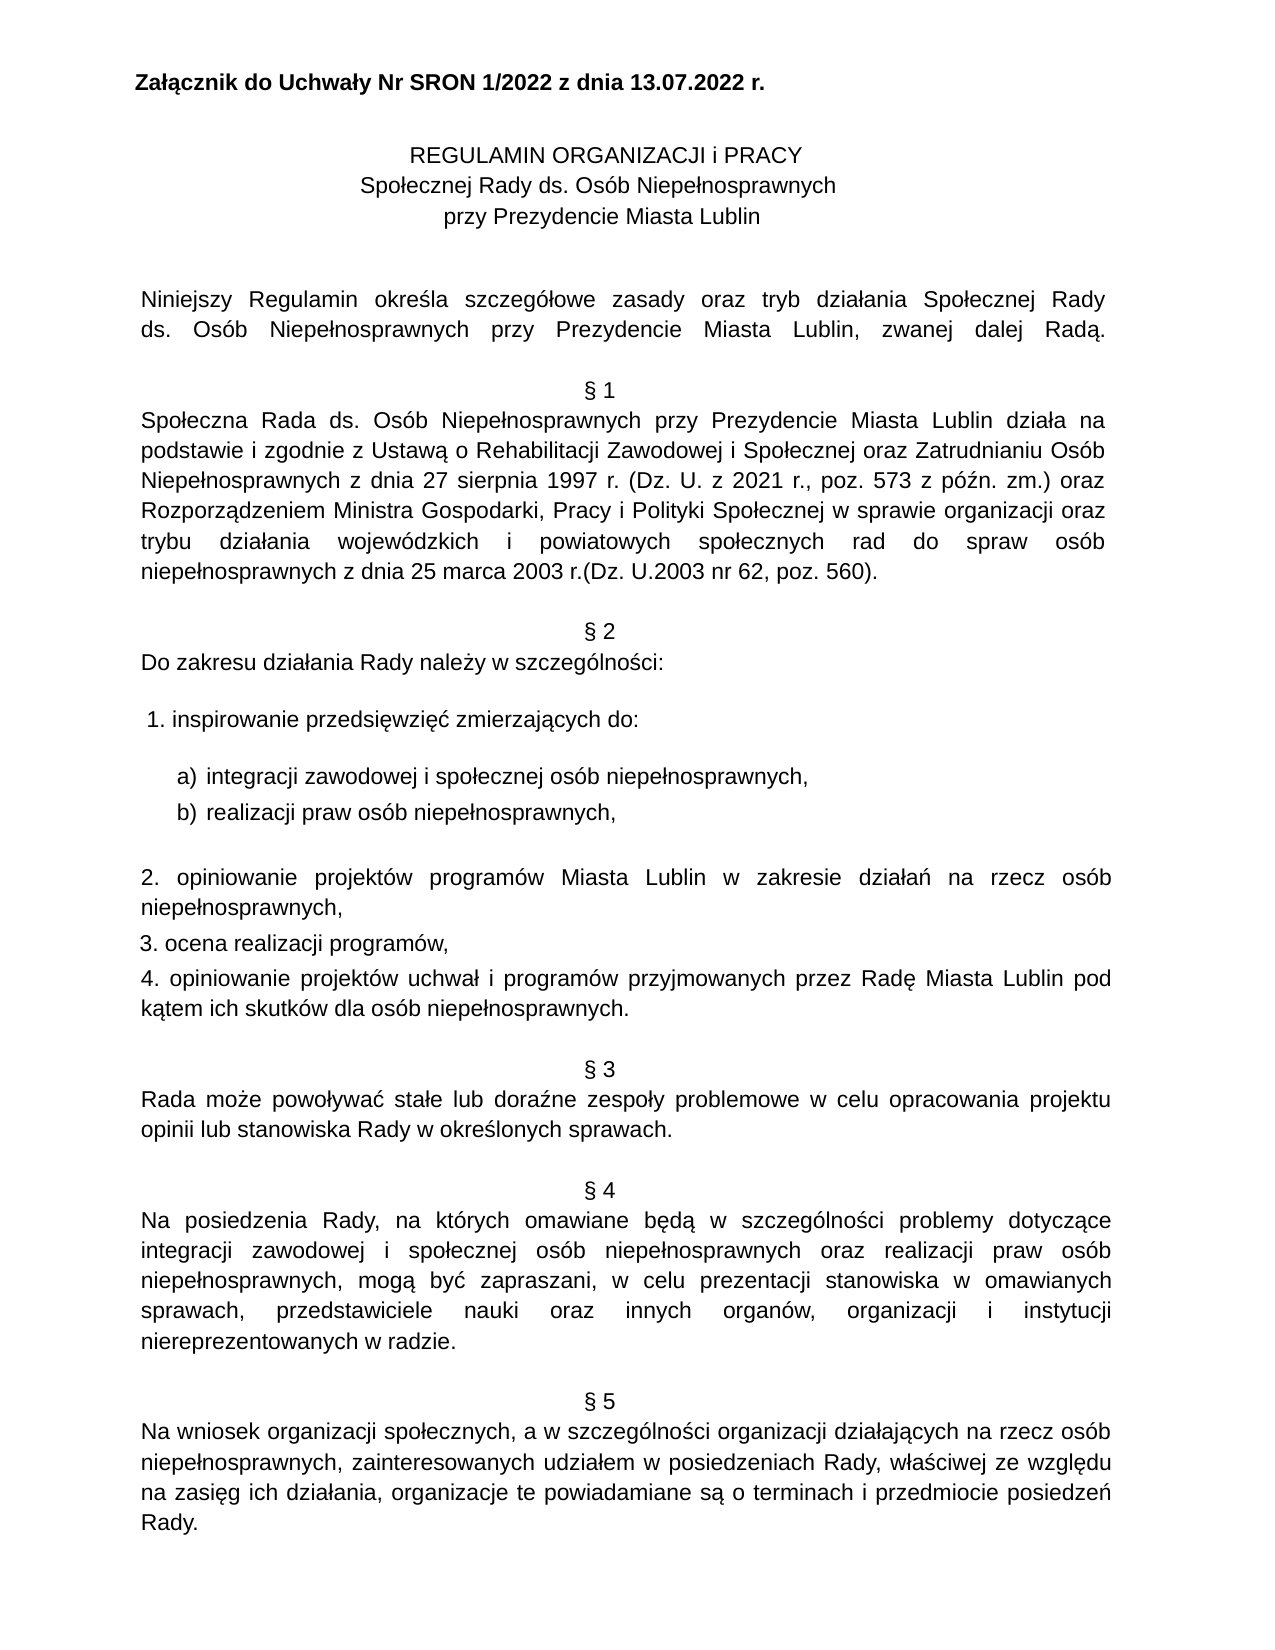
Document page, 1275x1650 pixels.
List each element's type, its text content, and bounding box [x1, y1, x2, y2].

text Załącznik do Uchwały Nr SRON 1/2022 z dnia 13.07.2022 r. [134, 69, 1112, 95]
list 1. inspirowanie przedsięwzięć zmierzających do: [111, 706, 1112, 732]
subtitle REGULAMIN ORGANIZACJI i PRACY [100, 142, 1112, 168]
text Społecznej Rady ds. Osób Niepełnosprawnych przy Prezydencie Miasta Lublin [300, 172, 903, 229]
list 2. opiniowanie projektów programów Miasta Lublin w zakresie działań na rzecz osób niepełnosprawnych, [141, 864, 1112, 921]
list realizacji praw osób niepełnosprawnych, [177, 799, 1112, 855]
text Niniejszy Regulamin określa szczegółowe zasady oraz tryb działania Społecznej Rady ds. Osób Niepełnosprawnych przy Prezydencie Miasta Lublin, zwanej dalej Radą. § 1 Społeczna Rada ds. Osób Niepełnosprawnych przy Prezydencie Miasta Lublin działa na podstawie i zgodnie z Ustawą o Rehabilitacji Zawodowej i Społecznej oraz Zatrudnianiu Osób Niepełnosprawnych z dnia 27 sierpnia 1997 r. (Dz. U. z 2021 r., poz. 573 z późn. zm.) oraz Rozporządzeniem Ministra Gospodarki, Pracy i Polityki Społecznej w sprawie organizacji oraz trybu działania wojewódzkich i powiatowych społecznych rad do spraw osób niepełnosprawnych z dnia 25 marca 2003 r.(Dz. U.2003 nr 62, poz. 560). § 2 Do zakresu działania Rady należy w szczególności: [141, 286, 1106, 675]
text 4. opiniowanie projektów uchwał i programów przyjmowanych przez Radę Miasta Lublin pod kątem ich skutków dla osób niepełnosprawnych. § 3 Rada może powoływać stałe lub doraźne zespoły problemowe w celu opracowania projektu opinii lub stanowiska Rady w określonych sprawach. § 4 Na posiedzenia Rady, na których omawiane będą w szczególności problemy dotyczące integracji zawodowej i społecznej osób niepełnosprawnych oraz realizacji praw osób niepełnosprawnych, mogą być zapraszani, w celu prezentacji stanowiska w omawianych sprawach, przedstawiciele nauki oraz innych organów, organizacji i instytucji niereprezentowanych w radzie. § 5 Na wniosek organizacji społecznych, a w szczególności organizacji działających na rzecz osób niepełnosprawnych, zainteresowanych udziałem w posiedzeniach Rady, właściwej ze względu na zasięg ich działania, organizacje te powiadamiane są o terminach i przedmiocie posiedzeń Rady. [141, 965, 1112, 1535]
list integracji zawodowej i społecznej osób niepełnosprawnych, [177, 763, 1112, 790]
list 3. ocena realizacji programów, [139, 930, 1110, 956]
